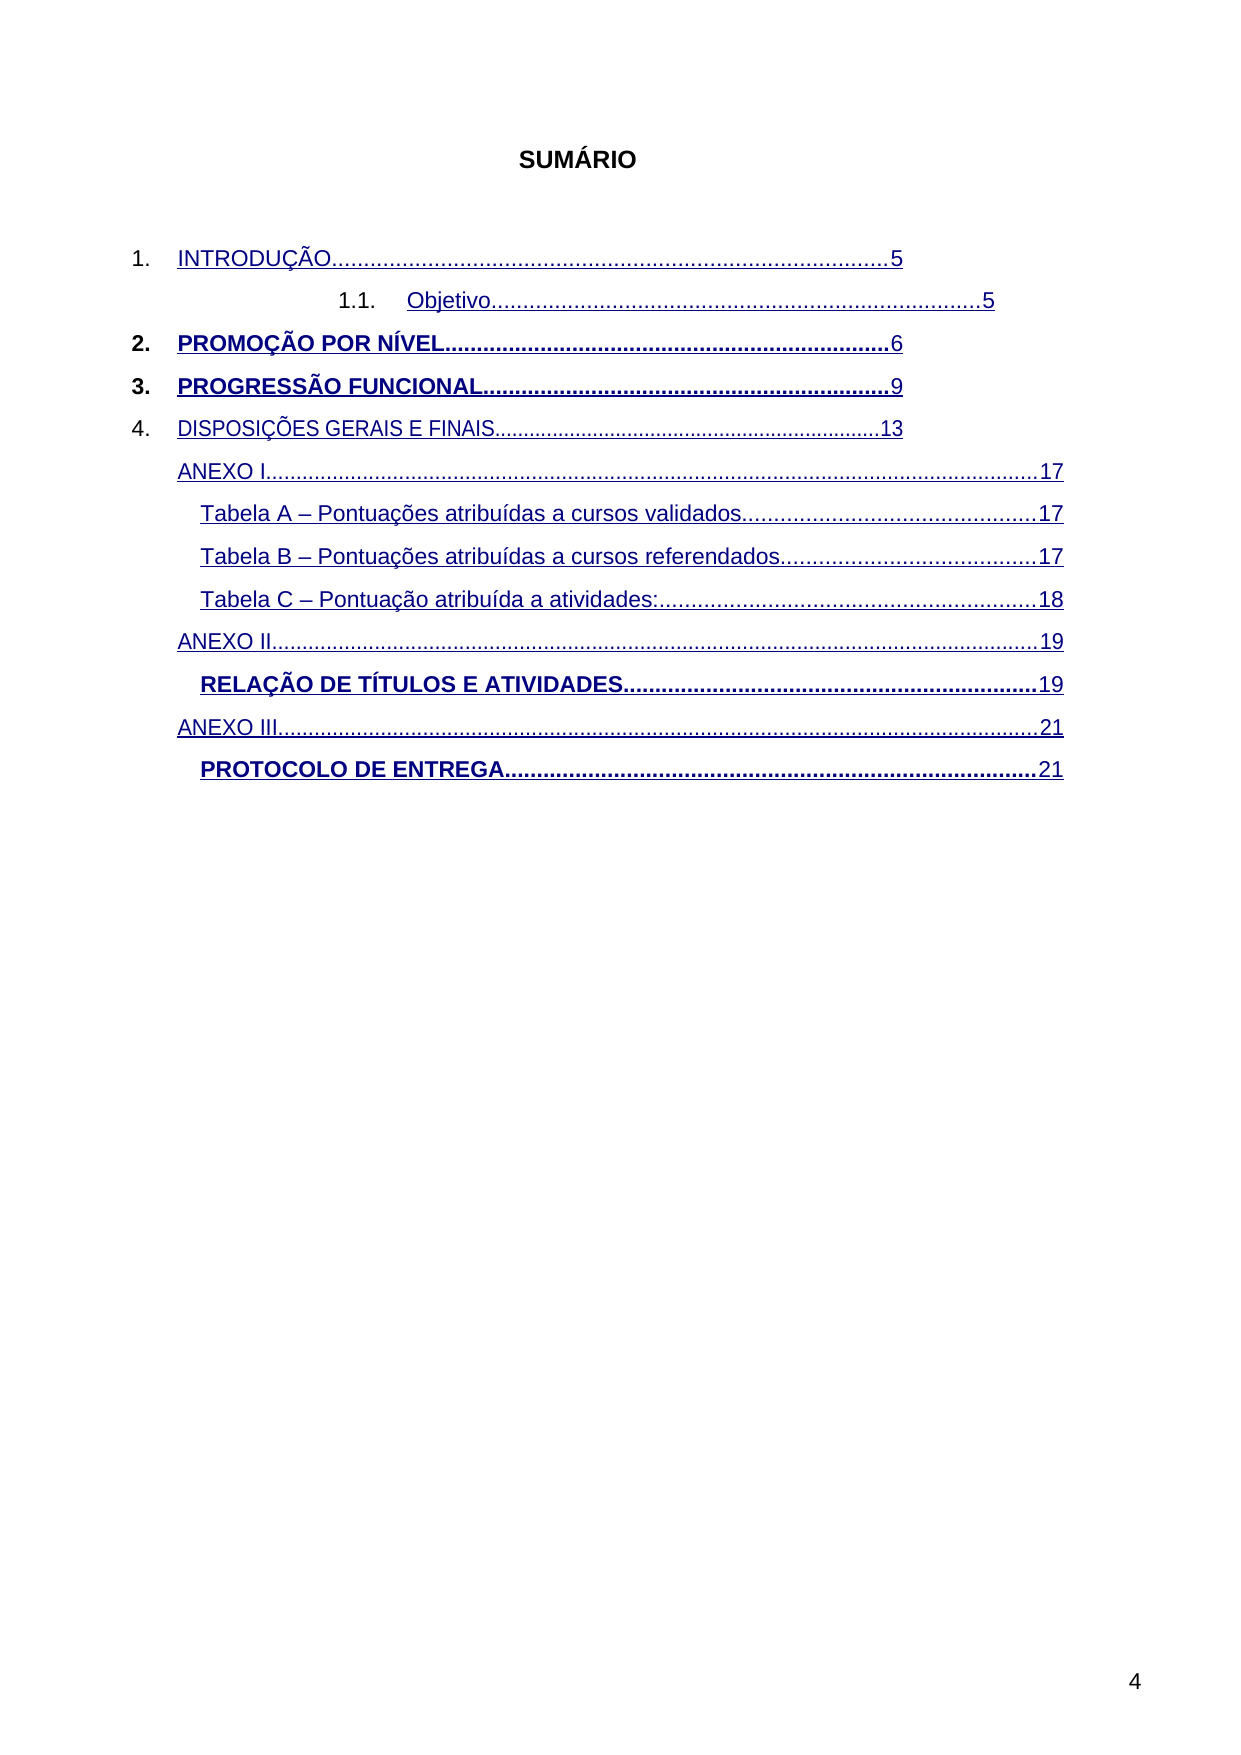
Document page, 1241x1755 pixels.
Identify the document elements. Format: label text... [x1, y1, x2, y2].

list PROGRESSÃO FUNCIONAL 9 [131, 373, 1195, 399]
list INTRODUÇÃO 5 [131, 245, 1195, 271]
subtitle SUMÁRIO [62, 145, 1093, 174]
text ANEXO III 21 [177, 713, 1195, 740]
list PROMOÇÃO POR NÍVEL 6 [131, 330, 1195, 356]
text ANEXO II 19 [177, 628, 1195, 654]
list Objetivo 5 [338, 287, 1195, 314]
text PROTOCOLO DE ENTREGA 21 [200, 756, 1195, 782]
text RELAÇÃO DE TÍTULOS E ATIVIDADES 19 [200, 671, 1195, 697]
text Tabela A – Pontuações atribuídas a cursos validados 17 [200, 500, 1195, 527]
text Tabela B – Pontuações atribuídas a cursos referendados 17 [200, 543, 1195, 569]
list DISPOSIÇÕES GERAIS E FINAIS 13 [131, 415, 1195, 442]
text Tabela C – Pontuação atribuída a atividades: 18 [200, 586, 1195, 612]
text ANEXO I 17 [177, 458, 1195, 484]
